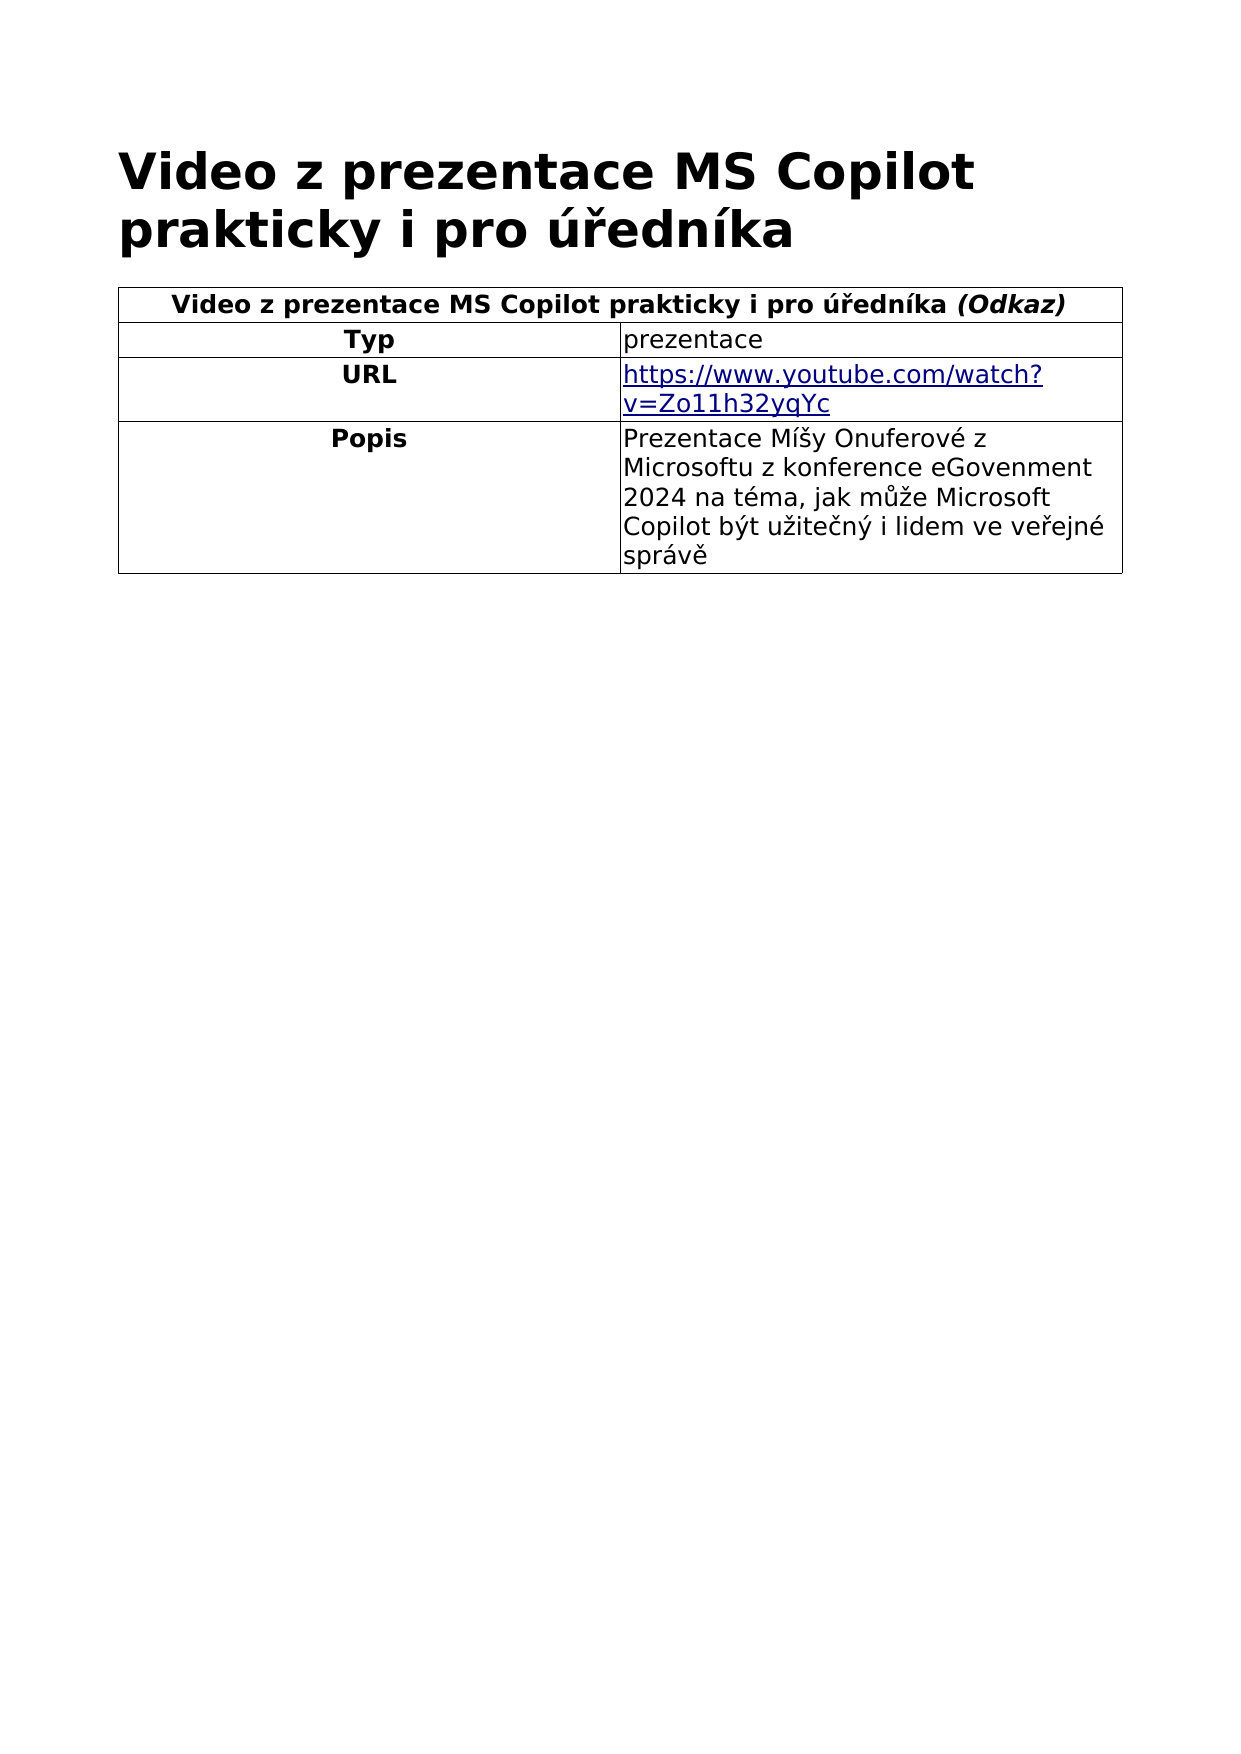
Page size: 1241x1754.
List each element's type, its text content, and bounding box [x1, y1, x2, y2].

table_cell URL [119, 358, 620, 421]
table_cell prezentace [621, 323, 1122, 357]
table_header Video z prezentace MS Copilot prakticky i pro úředníka (Odkaz) [119, 288, 1122, 322]
table_cell Typ [119, 323, 620, 357]
table_cell Popis [119, 422, 620, 573]
subtitle Video z prezentace MS Copilot prakticky i pro úředníka [118, 143, 1122, 259]
table_cell Prezentace Míšy Onuferové z Microsoftu z konference eGovenment 2024 na téma, jak může Microsoft Copilot být užitečný i lidem ve veřejné správě [621, 422, 1122, 573]
table_cell https://www.youtube.com/watch?v=Zo11h32yqYc [621, 358, 1122, 421]
